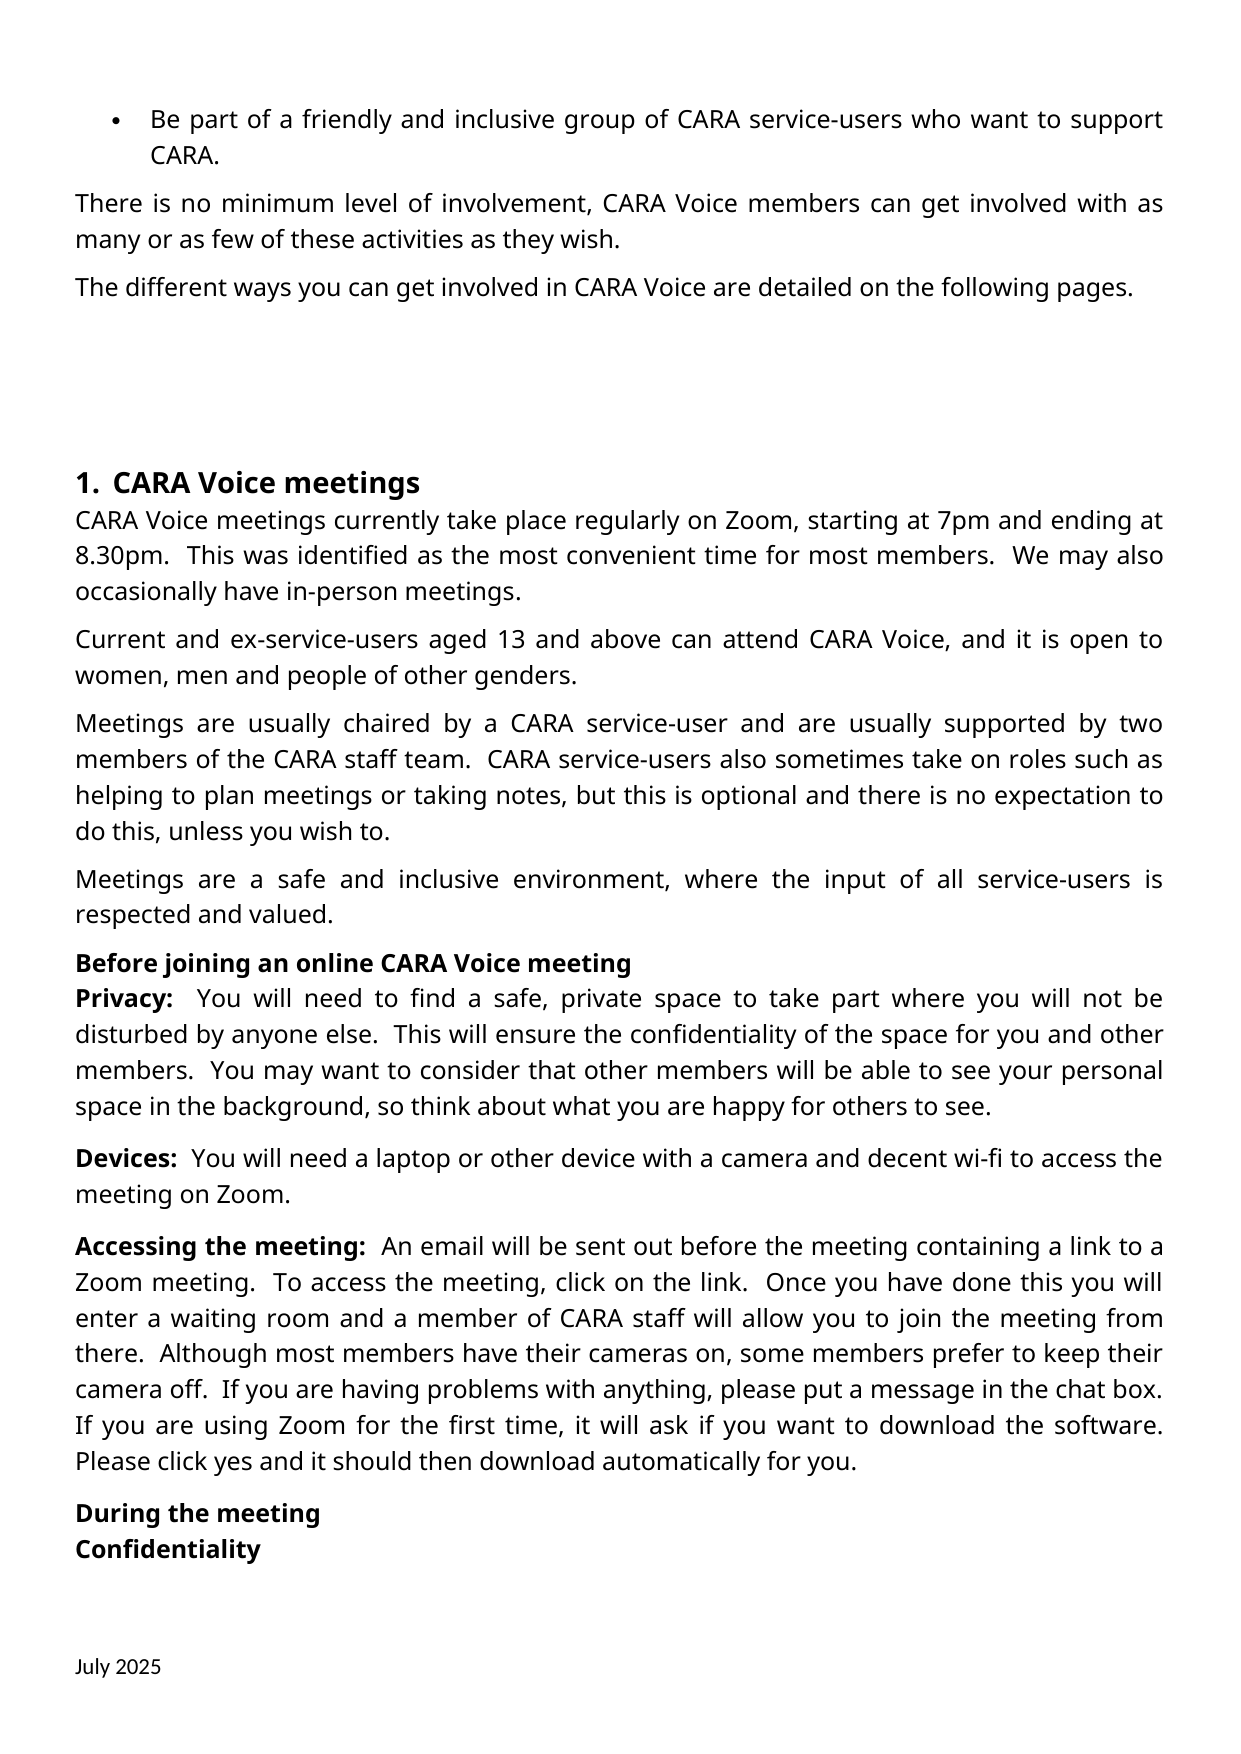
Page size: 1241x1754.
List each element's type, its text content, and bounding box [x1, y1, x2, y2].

text Before joining an online CARA Voice meeting [75, 945, 1165, 979]
list Be part of a friendly and inclusive group of CARA service-users who want to support CARA. [112, 102, 1165, 172]
text There is no minimum level of involvement, CARA Voice members can get involved with as many or as few of these activities as they wish. [75, 186, 1165, 256]
text CARA Voice meetings currently take place regularly on Zoom, starting at 7pm and ending at 8.30pm. This was identified as the most convenient time for most members. We may also occasionally have in-person meetings. [75, 502, 1165, 608]
text Accessing the meeting: An email will be sent out before the meeting containing a link to a Zoom meeting. To access the meeting, click on the link. Once you have done this you will enter a waiting room and a member of CARA staff will allow you to join the meeting from there. Although most members have their cameras on, some members prefer to keep their camera off. If you are having problems with anything, please put a message in the chat box. If you are using Zoom for the first time, it will ask if you want to download the software. Please click yes and it should then download automatically for you. [75, 1229, 1165, 1477]
text Meetings are a safe and inclusive environment, where the input of all service-users is respected and valued. [75, 861, 1165, 931]
text Devices: You will need a laptop or other device with a camera and decent wi-fi to access the meeting on Zoom. [75, 1141, 1165, 1210]
list Confidentiality [75, 1531, 1165, 1565]
list CARA Voice meetings [75, 463, 1165, 502]
text Current and ex-service-users aged 13 and above can attend CARA Voice, and it is open to women, men and people of other genders. [75, 622, 1165, 692]
text During the meeting [75, 1496, 1165, 1529]
text The different ways you can get involved in CARA Voice are detailed on the following pages. [75, 270, 1165, 304]
text Privacy: You will need to find a safe, private space to take part where you will not be disturbed by anyone else. This will ensure the confidentiality of the space for you and other members. You may want to consider that other members will be able to see your personal space in the background, so think about what you are happy for others to see. [75, 981, 1165, 1122]
text Meetings are usually chaired by a CARA service-user and are usually supported by two members of the CARA staff team. CARA service-users also sometimes take on roles such as helping to plan meetings or taking notes, but this is optional and there is no expectation to do this, unless you wish to. [75, 706, 1165, 847]
